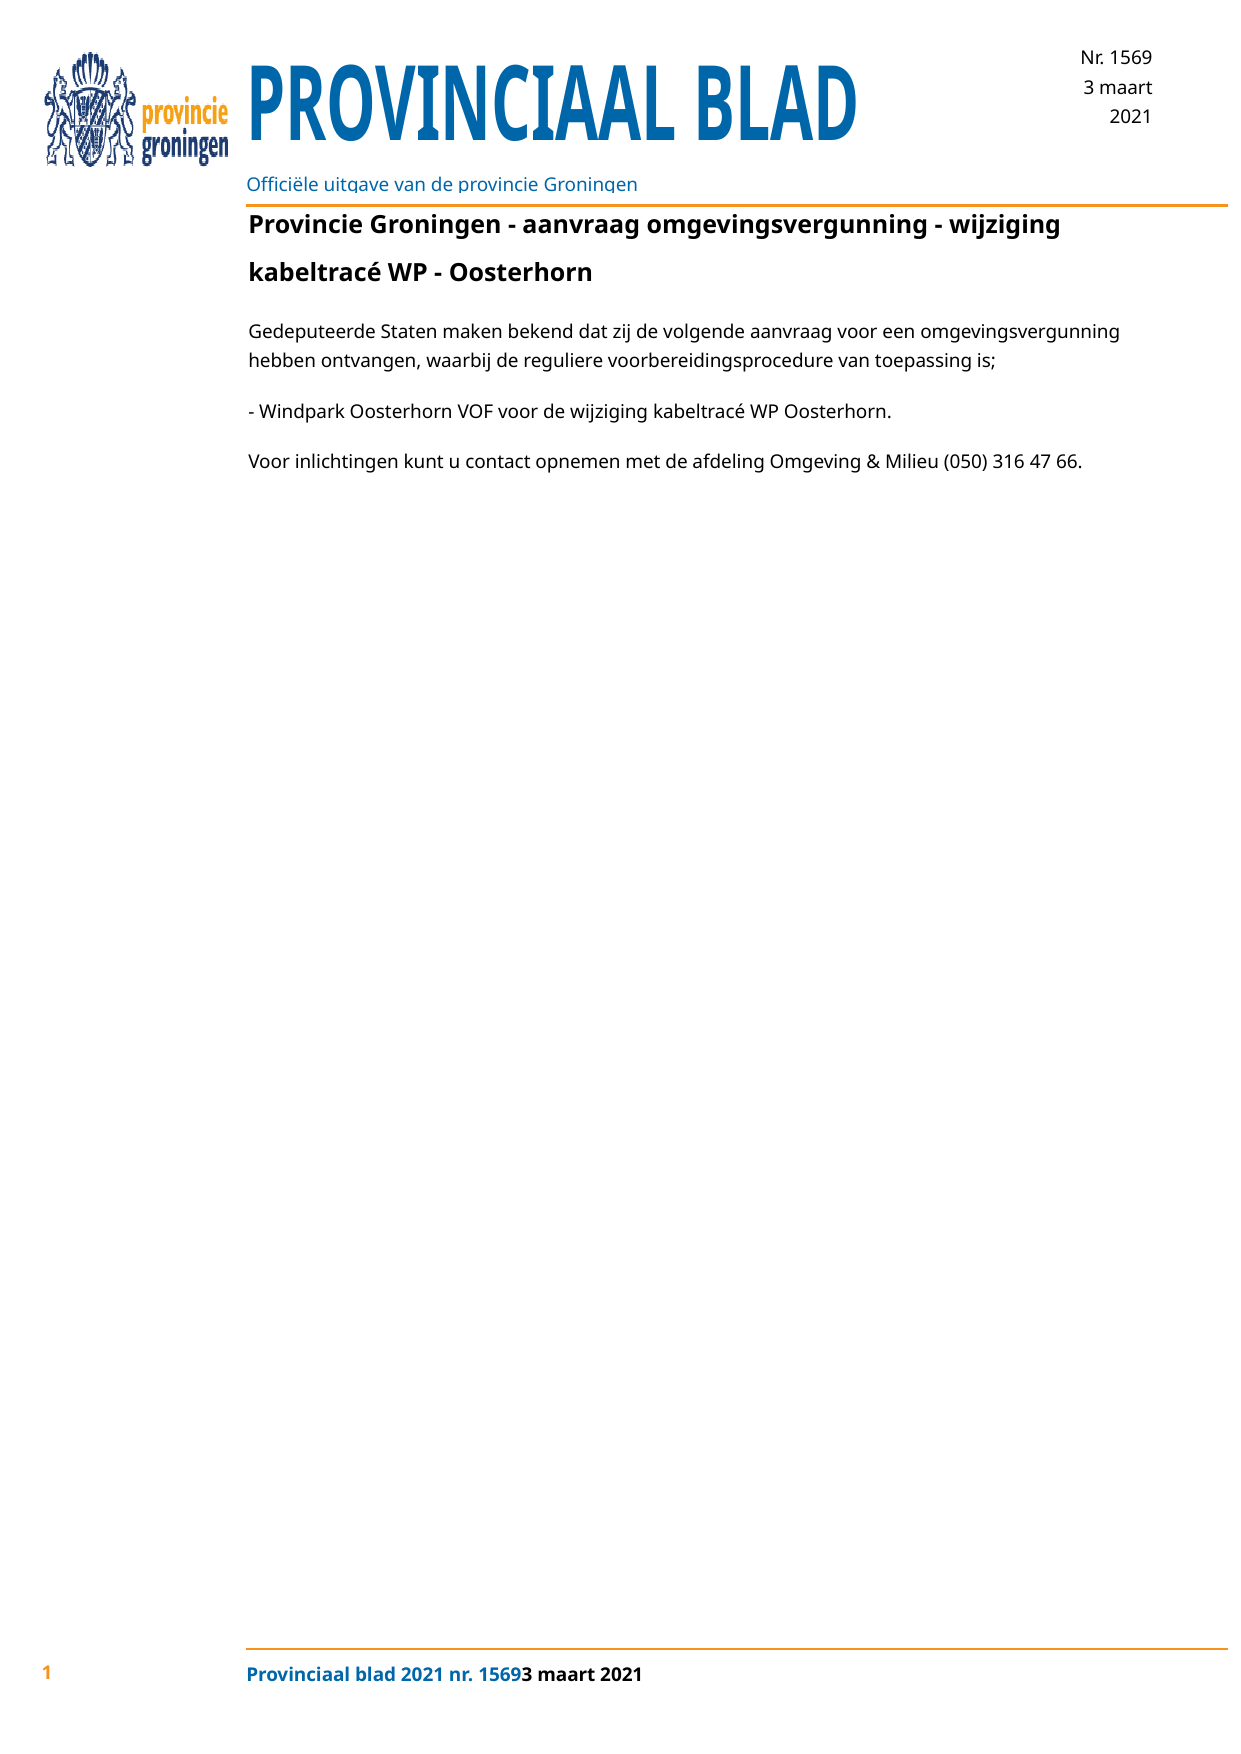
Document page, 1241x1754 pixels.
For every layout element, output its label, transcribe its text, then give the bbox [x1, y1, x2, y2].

picture [41, 47, 231, 172]
text Voor inlichtingen kunt u contact opnemen met de afdeling Omgeving & Milieu (050) 316 47 66. [248, 448, 1152, 474]
text - Windpark Oosterhorn VOF voor de wijziging kabeltracé WP Oosterhorn. [248, 398, 1152, 424]
text Gedeputeerde Staten maken bekend dat zij de volgende aanvraag voor een omgevingsvergunning hebben ontvangen, waarbij de reguliere voorbereidingsprocedure van toepassing is; [248, 318, 1152, 373]
text Provincie Groningen - aanvraag omgevingsvergunning - wijziging kabeltracé WP - Oosterhorn [248, 207, 1152, 288]
